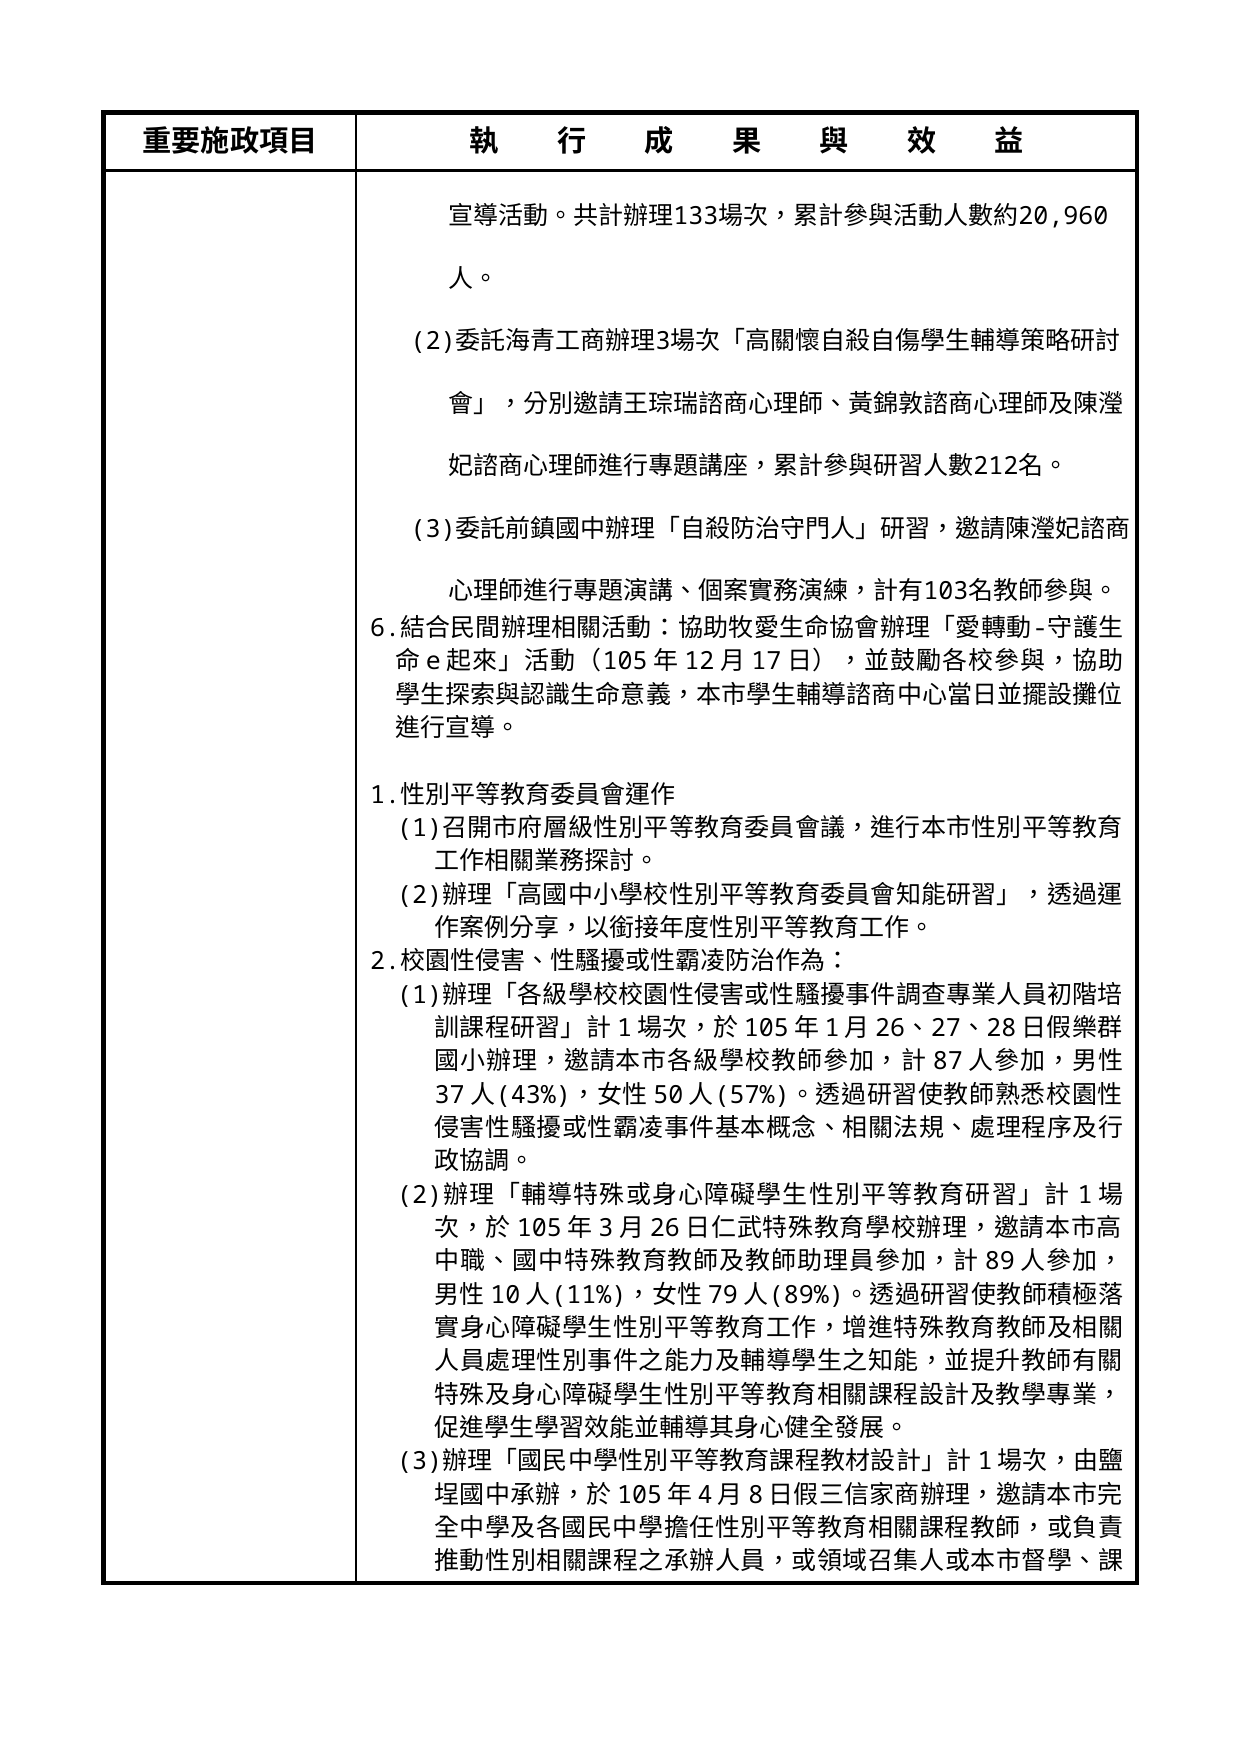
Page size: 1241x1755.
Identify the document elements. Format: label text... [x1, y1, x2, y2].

table_header 重要施政項目 [106, 115, 355, 169]
table_cell 宣導活動。共計辦理133場次，累計參與活動人數約20,960人。 (2)委託海青工商辦理3場次「高關懷自殺自傷學生輔導策略研討會」，分別邀請王琮瑞諮商心理師、黃錦敦諮商心理師及陳瀅妃諮商心理師進行專題講座，累計參與研習人數212名。 (3)委託前鎮國中辦理「自殺防治守門人」研習，邀請陳瀅妃諮商心理師進行專題演講、個案實務演練，計有103名教師參與。 6.結合民間辦理相關活動：協助牧愛生命協會辦理「愛轉動-守護生命e起來」活動（105年12月17日），並鼓勵各校參與，協助學生探索與認識生命意義，本市學生輔導諮商中心當日並擺設攤位進行宣導。 1.性別平等教育委員會運作 (1)召開市府層級性別平等教育委員會議，進行本市性別平等教育工作相關業務探討。 (2)辦理「高國中小學校性別平等教育委員會知能研習」，透過運作案例分享，以銜接年度性別平等教育工作。 2.校園性侵害、性騷擾或性霸凌防治作為： (1)辦理「各級學校校園性侵害或性騷擾事件調查專業人員初階培訓課程研習」計1場次，於105年1月26、27、28日假樂群國小辦理，邀請本市各級學校教師參加，計87人參加，男性37人(43%)，女性50人(57%)。透過研習使教師熟悉校園性侵害性騷擾或性霸凌事件基本概念、相關法規、處理程序及行政協調。 (2)辦理「輔導特殊或身心障礙學生性別平等教育研習」計1場次，於105年3月26日仁武特殊教育學校辦理，邀請本市高中職、國中特殊教育教師及教師助理員參加，計89人參加，男性10人(11%)，女性79人(89%)。透過研習使教師積極落實身心障礙學生性別平等教育工作，增進特殊教育教師及相關人員處理性別事件之能力及輔導學生之知能，並提升教師有關特殊及身心障礙學生性別平等教育相關課程設計及教學專業，促進學生學習效能並輔導其身心健全發展。 (3)辦理「國民中學性別平等教育課程教材設計」計1場次，由鹽埕國中承辦，於105年4月8日假三信家商辦理，邀請本市完全中學及各國民中學擔任性別平等教育相關課程教師，或負責推動性別相關課程之承辦人員，或領域召集人或本市督學、課 [357, 172, 1135, 1581]
table_cell 教育業務發展管理 壹、發展高中職教育 一、辦理校務評鑑及教師進修： （一）辦理各項研討會及教育實驗，瞭解各校校務、教學實際情形及其困難，並予以輔導改善，以發揮高中職課程應有功能 （二）鼓勵教師進修，提高教師素質，加強教師專業化 二、「友善校園」學生事務與輔導工作 （一）成立輔導工作輔導團 （二）推動學生輔導工作 （三）關懷中輟學生 （四）推動生命教育 （五）推動性別平等教育 （六）學務工作 三、教學研究進修 （一）辦理教師進修研習，改進課程及教學方法 （二）辦理學藝活動，提高學生學習興趣，促使五育均衡發展 四、發展科學教育 （一）辦理科學教育輔導、充實儀器設備及實驗課程 （二）辦理科學教育活動，發掘及輔導科學資優學生，並擴大學生學習領域 五、發展職業教育，辦理技藝競，提高技能水準 六、獎助私立高級中等學校充實設備 七、公費及獎勵 （一）核發學生獎助金，鼓勵成績優異、優秀清寒、軍公教遺族等子女努力向學 （二）辦理助學貸款，協助學生完成學業 八、辦理教師檢定 九、配合十二年國民基本教育，建立適性入學機制，並進行相關宣導及研習 十、推動高中職均、優質化方案 十一、新（修）建校舍，打造優質、健康及安全的教育環境 貳、發展國中教育 一、校務規劃與管理 （一）推動學校評鑑及教師專業發展制度，督導學校教學正常化 （二）建立教師專長授課資料，以利課務及行政管理之參考 （三）提升教師課堂教學能力，有效提高學生學習成效 （四）辦理國中校長遴選及強化教評會功能，推動校園民主，鼓勵教職員及社區參與學校經營，並健全教育人事制度，公平處理教師 甄選及聘任 二、落實「友善校園」學生事務與輔導工作 （一）辦理學生事務與輔導活動 （二）加強人權、法治、品德及公民教育 （三）推動生命教育與憂鬱自傷（殺)三級預防工作 （四）落實學生輔導體制 （五）落實中輟生追蹤輔導與復學就讀政策 （六）高關懷學生之預防與輔導 （七）統籌規劃學校教職員參與學生事務與輔導專業知能在職教育 （八）推動學生生涯發展教育，有效規劃未來進路 三、學生公費獎勵及補助 （一）適時獎勵（表揚)優秀學生，促進教育更精進 （二）獎助功勛、軍公教遺族及低收入戶學生代收代辦費，以彰顯政府德澤 （三）補助學生教科書費 （四）補助私立國中學生雜費 四、本土教育與輔導活動 （一）加強本土教育與民族精神教育，以培養學生愛家、愛鄉、愛國情操 （二）增進教師輔導觀念與技術方法、輔導學生升學與就業、加強心理衛生教育 五、發展科學教育 （一）培育並鼓勵教師研究創新與進修，提高師資素質 （二）整合科學教育資源及網絡，提高科學教育輔導成效 （三）辦理科學教育活動，提升全民科學素養，擴大學生學習領域 六、提升學力品質 七、積極推動海洋教育並建構海洋課程 八、辦理國中技藝 教育學程，強 化國中技藝教 育 九、加強教學研究，鼓勵教師專業成長，革新教學方法，提高教學效果，增進教育品質 十、加強學習成就不佳學生學習輔導，帶好每位學生 十一、獎勵補助經營 與教學創新 十二、行政專業支持團隊 十三、鼓勵學生閱讀 十四、發展學校學科特色 十五、新建校舍及改建老舊校舍，營造安全教學環境，提高教學品質 參、發展國小教育 一、一般行政 （一）辦理校務及各項研習活動，發揮教育效能 （二）辦理學生學籍審查與管理 （三）建立學校行政管理制度、充實教學資料 二、落實「友善校園」學生事務與輔導工作 （一）辦理學生事務活動 （二）加強人權、法治、品德及公民教育 （三）推動生命教育與憂鬱自傷(殺)防治 （四）落實學生輔導體制 （五）落實學生中輟之預防、追蹤、復學就讀及輔導，推動高關懷學生之預防性輔導 （六）依據性別平等教育法推動性別平等教育 （七）統籌規劃學校教職員參與學生事務與輔導專業知能在職教育 三、教務人事管理 （一）辦理國小教育人員甄選及介聘作業 （二）補助弱勢學生費用，鼓勵學生向學 （三）加強學習弱勢學生學習輔導，帶好每位學生 （四）設置資源中心研發編印教材 （五）推動十二年國民基本教育精進課程研習及辦理國民教育專題研究，並提倡教師進修研究風氣，以提高師資素質，精進教學 （六）辦理教育實驗，革新教材教法，廣收教育效果 （七）發展科學教育，迎接科技時代，提升國民科技素養 （八）推動兒童閱讀工作、開放學校圖書館，設置閱讀志工 四、推動校園社區化 五、整修現有校舍設施、充實教學設備，以提供舒適安全的學習環境 肆、社教活動及補習教育 一、短期補習班及兒童課後照顧服務中心 二、輔導國中小附設補校及高中進修學校，加強教學正常化 三、落實終身學習計畫 四、加強推展成人教育，辦理市民學苑、社區大學及成人基本教育班 五、各項補助及委辦 六、配合教師節表揚資深優良教師，藉以倡導尊師重道，端正教育風氣 七、積極辦理學校各項藝術教育活動，鼓勵各級學校師生參與，以提升本市藝術教育水準 八、加強改善社會風氣，舉辦各項學校藝文活動，以端正社會風氣，增進市民身心健康；輔導教育基金會或教育信託基金設立 九、實施學校及社會交通安全教育，以維護學生交通安全，保障市民生命財產安全 十、推動家庭教育，以增進國民家庭生活之能，健全國民身心發展，營造幸福家庭及祥和社會 伍、特殊教育 普及國民教育，促進教育機會均等，積極辦理特殊教業務 一、設置特殊教育 班或辦理特殊教育方案，提供特教支援系統 二、辦理各項資賦優異教育鑑定、安置、輔導與研習及擴大辦理資賦優異教育方案 三、鼓勵學校推動創意maker人才培育 四、加強推動性平等 教育 陸、推動幼兒教育 一、辦理專業研習，提升教師專業知能，增進教學效果 二、輔導及取締未立案幼兒園，提供安全學前教育環境 三、促進學前教育正常發展、增進親師生母語能力 四、辦理幼兒園輔導方案，充實幼兒園設備，提高幼教水準 五、扶助弱勢幼兒，提供優先入園措施 六、逐年設立非營利幼兒園，提供優質且平價之教保服務環境 七、提高幼兒園教保服務人員福利及建置友善教保服務環境 柒、國民體育及衛生保健 一、配合「健康城市」施政目標，推動學校體育活動： （一）輔導並促進體育課教學及運動之正常發展 （二）舉辦本市國民小學運動會 （三）舉辦本市中等學校運動會及參加全國中等學校運動會 （四）輔導本市中小學校體育促進會 （五）參加各項體育活動及運動競賽 （六）開放學校場 二、加強提升學生體能 三、推展學生水域及三級棒球運動 四、積極培養優秀選手，指定重點單項運動學校、編列體育獎勵金、各校推展體育運動績效獎勵金及繼續辦理基層運動選手訓練站 五、推動社會體育 (一)推展全民運動，提升運動比率人口 (二)辦理及參與體育活動賽事 (三)活化體育場 館 六、推動本市健康促進學校計畫 七、辦理學童牙齒防治，補助器材設備及牙醫師檢查津貼 八、加強維護學生身心健康，以培養身心健全之國民 九、加強學校廁所及校園管理 十、加強學生視力保健 十一、加強學校午餐推廣與執行 十二、加強食品衛生及餐飲衛生管理 十三、加強維護學校飲用水衛生管理 十四、辦理學生團體保險，補助各校學生團體保險，以維護學安全 十五、推行消費者保護教育，落實消費者保護運動 十六，持續辦理「高雄市飲食教育推動中程計畫」 捌、發展資訊及國際育 一、訂定教育科技政策與中長程計畫 二、進行網路與系統整合工作 三、配合推動各項資訊教育計畫 (一)資訊基礎環境維運 (二)引進中小學校優質化數位教學 (三)發展推廣各校資訊科技特色與典範 (四)資訊教育策略聯盟與資訊創新應用發展 (五)促進數位應用機會均等 四、建置視訊會議 五、推動行動學習等實驗計畫 六、辦理校園網路電話整合應用計畫 七、強化教育網路基礎建設與維運 八、推動環境教育 九、深耕學校本位國際教育計畫 十、引進與培訓優質外籍英語教師 十一、辦理多元化國 際師生交流活 動 十二、推動全球村英語世界 玖、執行暨督導軍訓業務 一、精進軍訓工作成效 （一）提升軍訓人員服務專業 (二）定期督導軍訓工作成效 （三）表揚獎勵優秀軍職人員 二、推動全民國防教育 （一）辦理各級學校師生多元全民國防教育活動 （二）實施技能演練 （三）研究全民國防教育教學發展，增進教學成效 （四）定期維修軍械及零件整補 三、校園安全 （一）訂定並執行校園安全計畫 （二）防制學生藥物濫用三級預防 （三）學生校外生活輔導 四、落實役男服務效能 （一）強化役男服務效能 （二）推動役男公益服務 五、推行防災教育， 落實校園防災建 置行行動 拾、視察與輔導 一、視導工作： 視導所屬機關學校切實執行法令，促進教育正常發展；增進教師專業知能，改進教學方法，增進教育效果 二、國民教育輔導： 強化國民教育輔導團組織，增進輔導功能；設置國中小各學習領域輔導小組；建立各學習領域教材資源，輔導教師積極研究創新及進修，增進教學效能 拾壹、總務業務 一、加強文書檔案管理，建置電子檔案目錄、公文影像存檔 二、建立採購、營繕制度 三、加強緊急災害防救警覺及知能 四、善用公設保留地作教育休閒區 五、推展本市教育政策及概況宣導 拾貳、人事業務 一、貫徹員額精簡政策 二、依法辦理陞遷調補，進用考試分發人員 三、落實身心障礙者權益保障法 四、加強訓練進修，有效提升人力素質 五、維護上班差勤紀律 六、強化考核獎懲，激勵服務精神 七、落實退休資遣政策，加強退休人員照護 八、關心員工身心健康，規劃辦理定期健康檢查 拾參、政風業務 一、加強辦理政風法紀宣導，增進員工守法觀念 二、革新政風，建立廉能政治，加強便民服務 三、加強公務保密工作，強化員工保密觀念，並策訂預防機關危害、破壞維護措施 四、落實財產申報作為 拾肆、會計業務 一、配合年度施政計畫籌編預算 二、有效控管各統籌經費預算 三、加強內部審核 四、依限編製各表報 五、編製年度決算 六、精進統計效能 [106, 172, 355, 1581]
table_header 執 行 成 果 與 效 益 [357, 115, 1135, 169]
